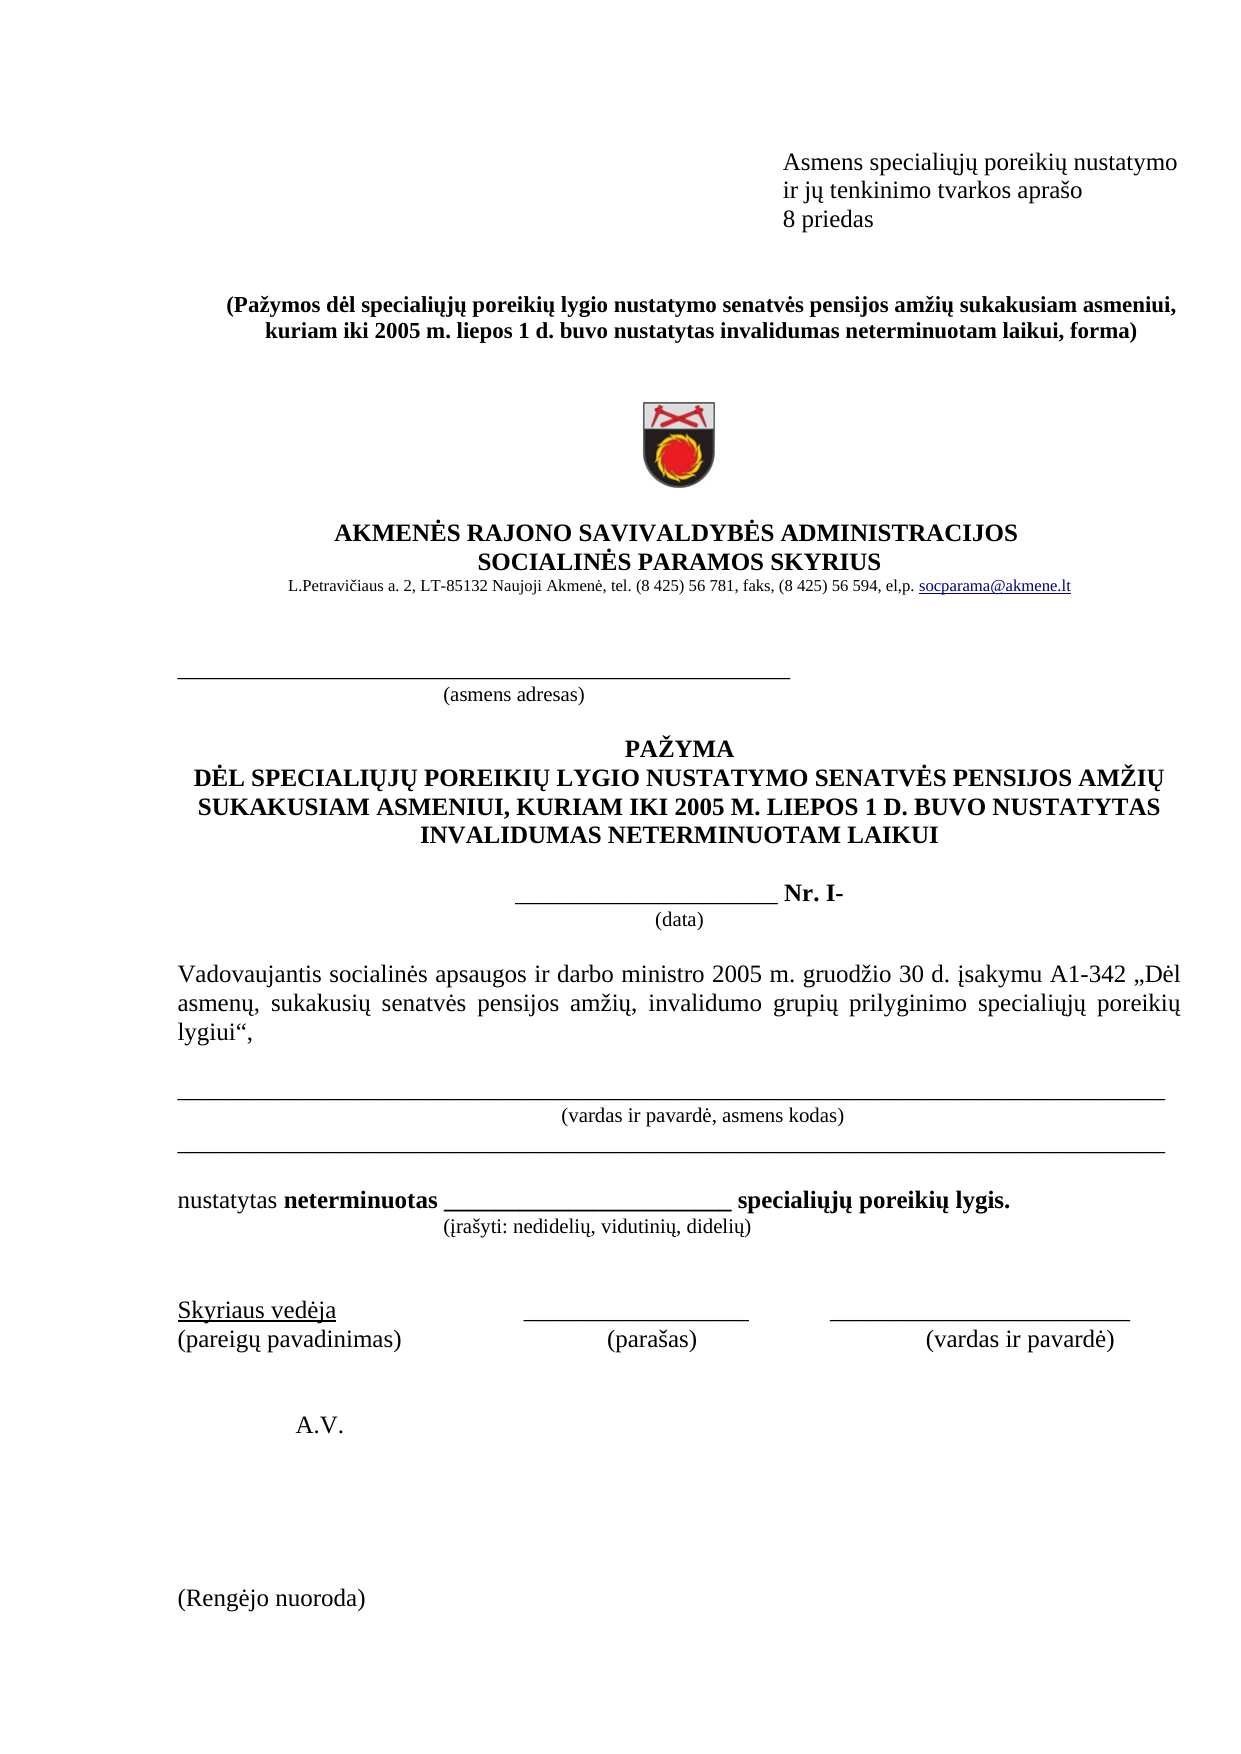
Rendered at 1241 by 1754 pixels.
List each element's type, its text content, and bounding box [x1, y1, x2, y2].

text (data) [177, 907, 1181, 931]
text A.V. [177, 1410, 1181, 1439]
text _______________________________________________________________________________ [177, 1074, 1181, 1103]
text (Rengėjo nuoroda) [177, 1583, 1181, 1611]
text 8 priedas [177, 204, 1181, 233]
text (vardas ir pavardė, asmens kodas) [177, 1103, 1181, 1127]
text nustatytas neterminuotas _______________________ specialiųjų poreikių lygis. [177, 1185, 1181, 1214]
text Skyriaus vedėja __________________ ________________________ [177, 1295, 1181, 1324]
text L.Petravičiaus a. 2, LT-85132 Naujoji Akmenė, tel. (8 425) 56 781, faks, (8 425) 56 594, el,p. socparama@akmene.lt [177, 576, 1181, 595]
text (įrašyti: nedidelių, vidutinių, didelių) [177, 1214, 1181, 1238]
text (pareigų pavadinimas) (parašas) (vardas ir pavardė) [177, 1324, 1181, 1353]
text DĖL SPECIALIŲJŲ POREIKIŲ LYGIO NUSTATYMO SENATVĖS PENSIJOS AMŽIŲ SUKAKUSIAM ASMENIUI, KURIAM IKI 2005 M. LIEPOS 1 D. BUVO NUSTATYTAS INVALIDUMAS NETERMINUOTAM LAIKUI [177, 763, 1181, 849]
text ir jų tenkinimo tvarkos aprašo [177, 176, 1181, 204]
text PAŽYMA [177, 734, 1181, 763]
text (Pažymos dėl specialiųjų poreikių lygio nustatymo senatvės pensijos amžių sukakusiam asmeniui, kuriam iki 2005 m. liepos 1 d. buvo nustatytas invalidumas neterminuotam laikui, forma) [222, 291, 1181, 343]
text _________________________________________________ [177, 653, 1181, 681]
text AKMENĖS RAJONO SAVIVALDYBĖS ADMINISTRACIJOS [177, 518, 1181, 547]
text _____________________ Nr. I- [177, 878, 1181, 907]
text Asmens specialiųjų poreikių nustatymo [177, 147, 1181, 176]
text Vadovaujantis socialinės apsaugos ir darbo ministro 2005 m. gruodžio 30 d. įsakymu A1-342 „Dėl asmenų, sukakusių senatvės pensijos amžių, invalidumo grupių prilyginimo specialiųjų poreikių lygiui“, [177, 959, 1181, 1046]
text _______________________________________________________________________________ [177, 1127, 1181, 1156]
text SOCIALINĖS PARAMOS SKYRIUS [177, 547, 1181, 576]
text (asmens adresas) [177, 681, 1181, 706]
